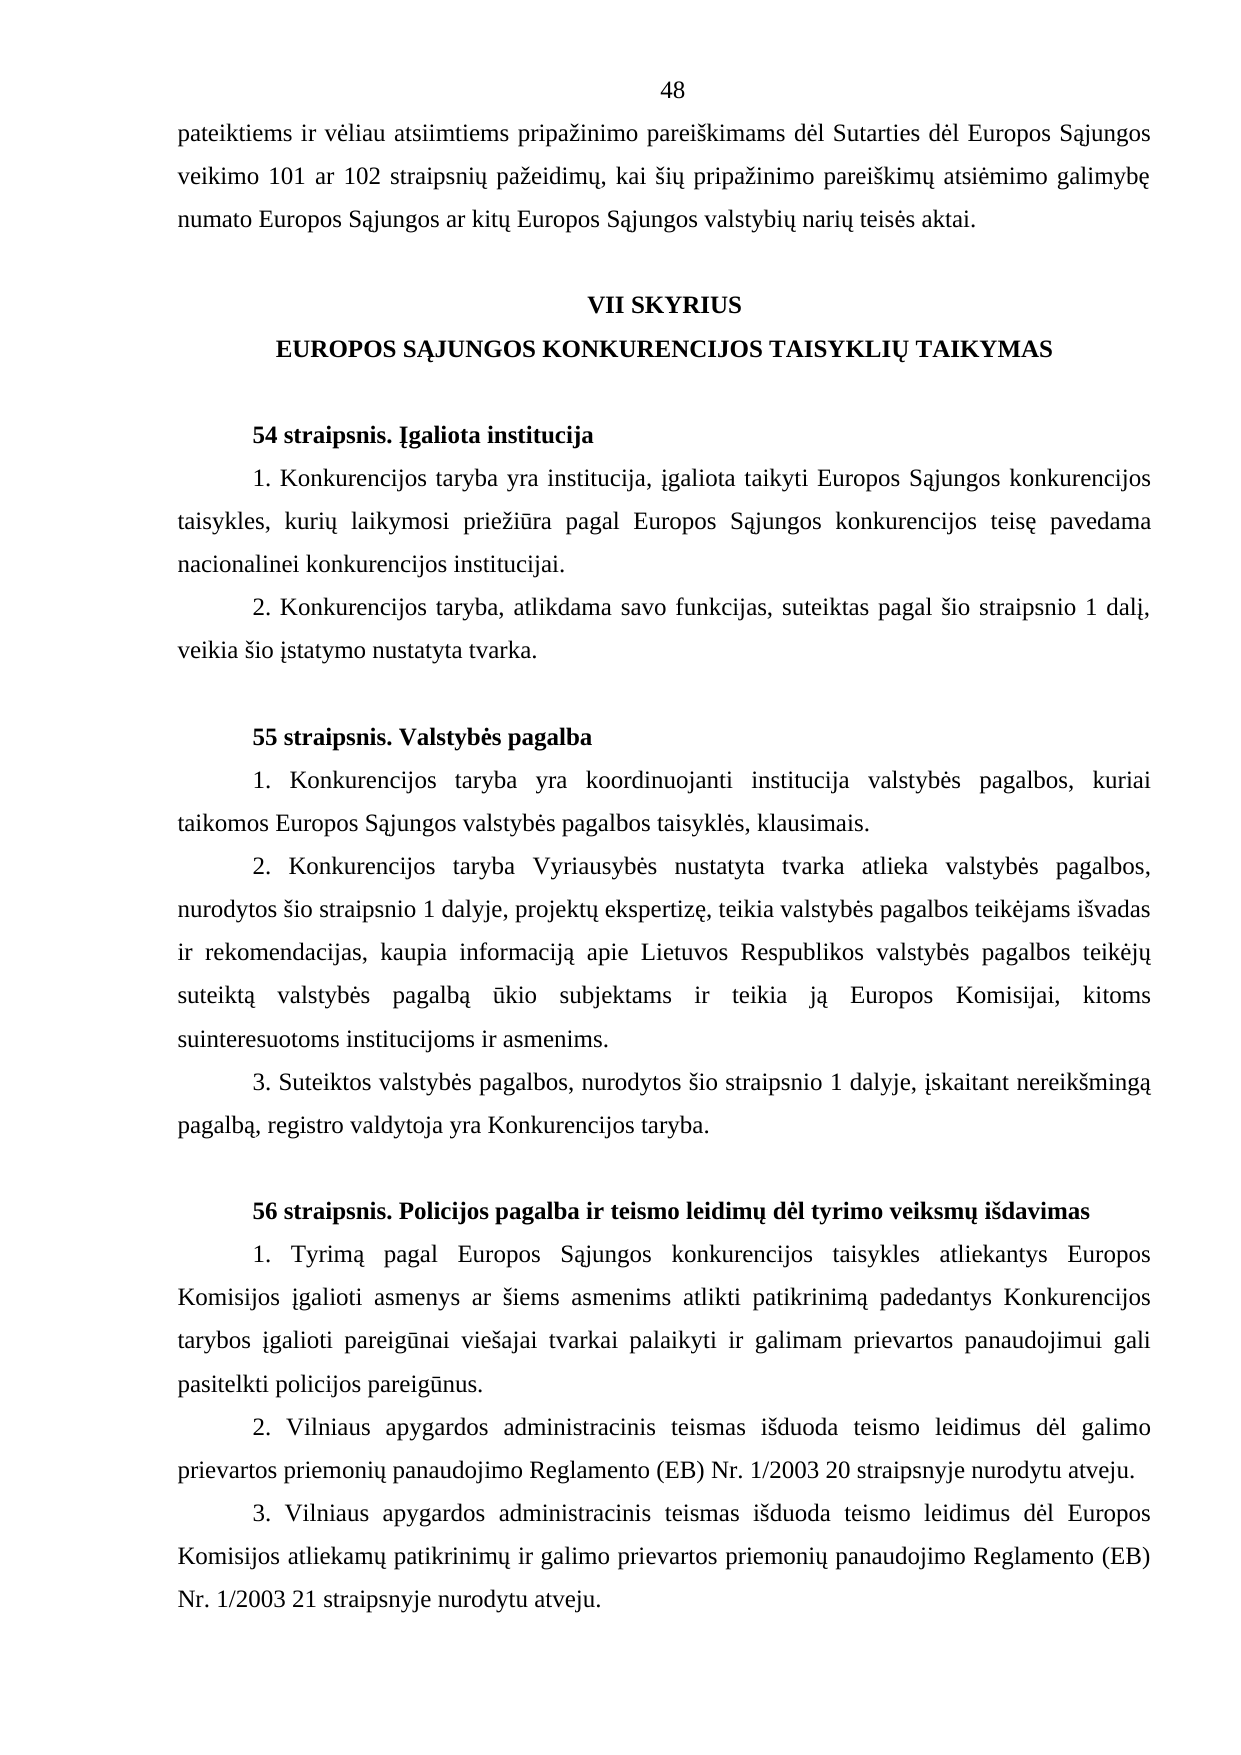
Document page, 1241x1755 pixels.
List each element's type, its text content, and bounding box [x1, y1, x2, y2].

text 1. Tyrimą pagal Europos Sąjungos konkurencijos taisykles atliekantys Europos Komisijos įgalioti asmenys ar šiems asmenims atlikti patikrinimą padedantys Konkurencijos tarybos įgalioti pareigūnai viešajai tvarkai palaikyti ir galimam prievartos panaudojimui gali pasitelkti policijos pareigūnus. [177, 1239, 1152, 1397]
text 3. Suteiktos valstybės pagalbos, nurodytos šio straipsnio 1 dalyje, įskaitant nereikšmingą pagalbą, registro valdytoja yra Konkurencijos taryba. [177, 1067, 1152, 1139]
text 55 straipsnis. Valstybės pagalba [177, 722, 1152, 751]
text 2. Vilniaus apygardos administracinis teismas išduoda teismo leidimus dėl galimo prievartos priemonių panaudojimo Reglamento (EB) Nr. 1/2003 20 straipsnyje nurodytu atveju. [177, 1412, 1152, 1484]
text 3. Vilniaus apygardos administracinis teismas išduoda teismo leidimus dėl Europos Komisijos atliekamų patikrinimų ir galimo prievartos priemonių panaudojimo Reglamento (EB) Nr. 1/2003 21 straipsnyje nurodytu atveju. [177, 1498, 1152, 1613]
text 2. Konkurencijos taryba Vyriausybės nustatyta tvarka atlieka valstybės pagalbos, nurodytos šio straipsnio 1 dalyje, projektų ekspertizę, teikia valstybės pagalbos teikėjams išvadas ir rekomendacijas, kaupia informaciją apie Lietuvos Respublikos valstybės pagalbos teikėjų suteiktą valstybės pagalbą ūkio subjektams ir teikia ją Europos Komisijai, kitoms suinteresuotoms institucijoms ir asmenims. [177, 851, 1152, 1052]
text 2. Konkurencijos taryba, atlikdama savo funkcijas, suteiktas pagal šio straipsnio 1 dalį, veikia šio įstatymo nustatyta tvarka. [177, 592, 1152, 664]
text 54 straipsnis. Įgaliota institucija [177, 420, 1152, 449]
text 56 straipsnis. Policijos pagalba ir teismo leidimų dėl tyrimo veiksmų išdavimas [177, 1196, 1152, 1225]
text 1. Konkurencijos taryba yra institucija, įgaliota taikyti Europos Sąjungos konkurencijos taisykles, kurių laikymosi priežiūra pagal Europos Sąjungos konkurencijos teisę pavedama nacionalinei konkurencijos institucijai. [177, 463, 1152, 578]
text 1. Konkurencijos taryba yra koordinuojanti institucija valstybės pagalbos, kuriai taikomos Europos Sąjungos valstybės pagalbos taisyklės, klausimais. [177, 765, 1152, 837]
text pateiktiems ir vėliau atsiimtiems pripažinimo pareiškimams dėl Sutarties dėl Europos Sąjungos veikimo 101 ar 102 straipsnių pažeidimų, kai šių pripažinimo pareiškimų atsiėmimo galimybę numato Europos Sąjungos ar kitų Europos Sąjungos valstybių narių teisės aktai. [177, 118, 1152, 233]
text EUROPOS SĄJUNGOS KONKURENCIJOS TAISYKLIŲ TAIKYMAS [177, 334, 1152, 362]
text VII SKYRIUS [177, 291, 1152, 319]
